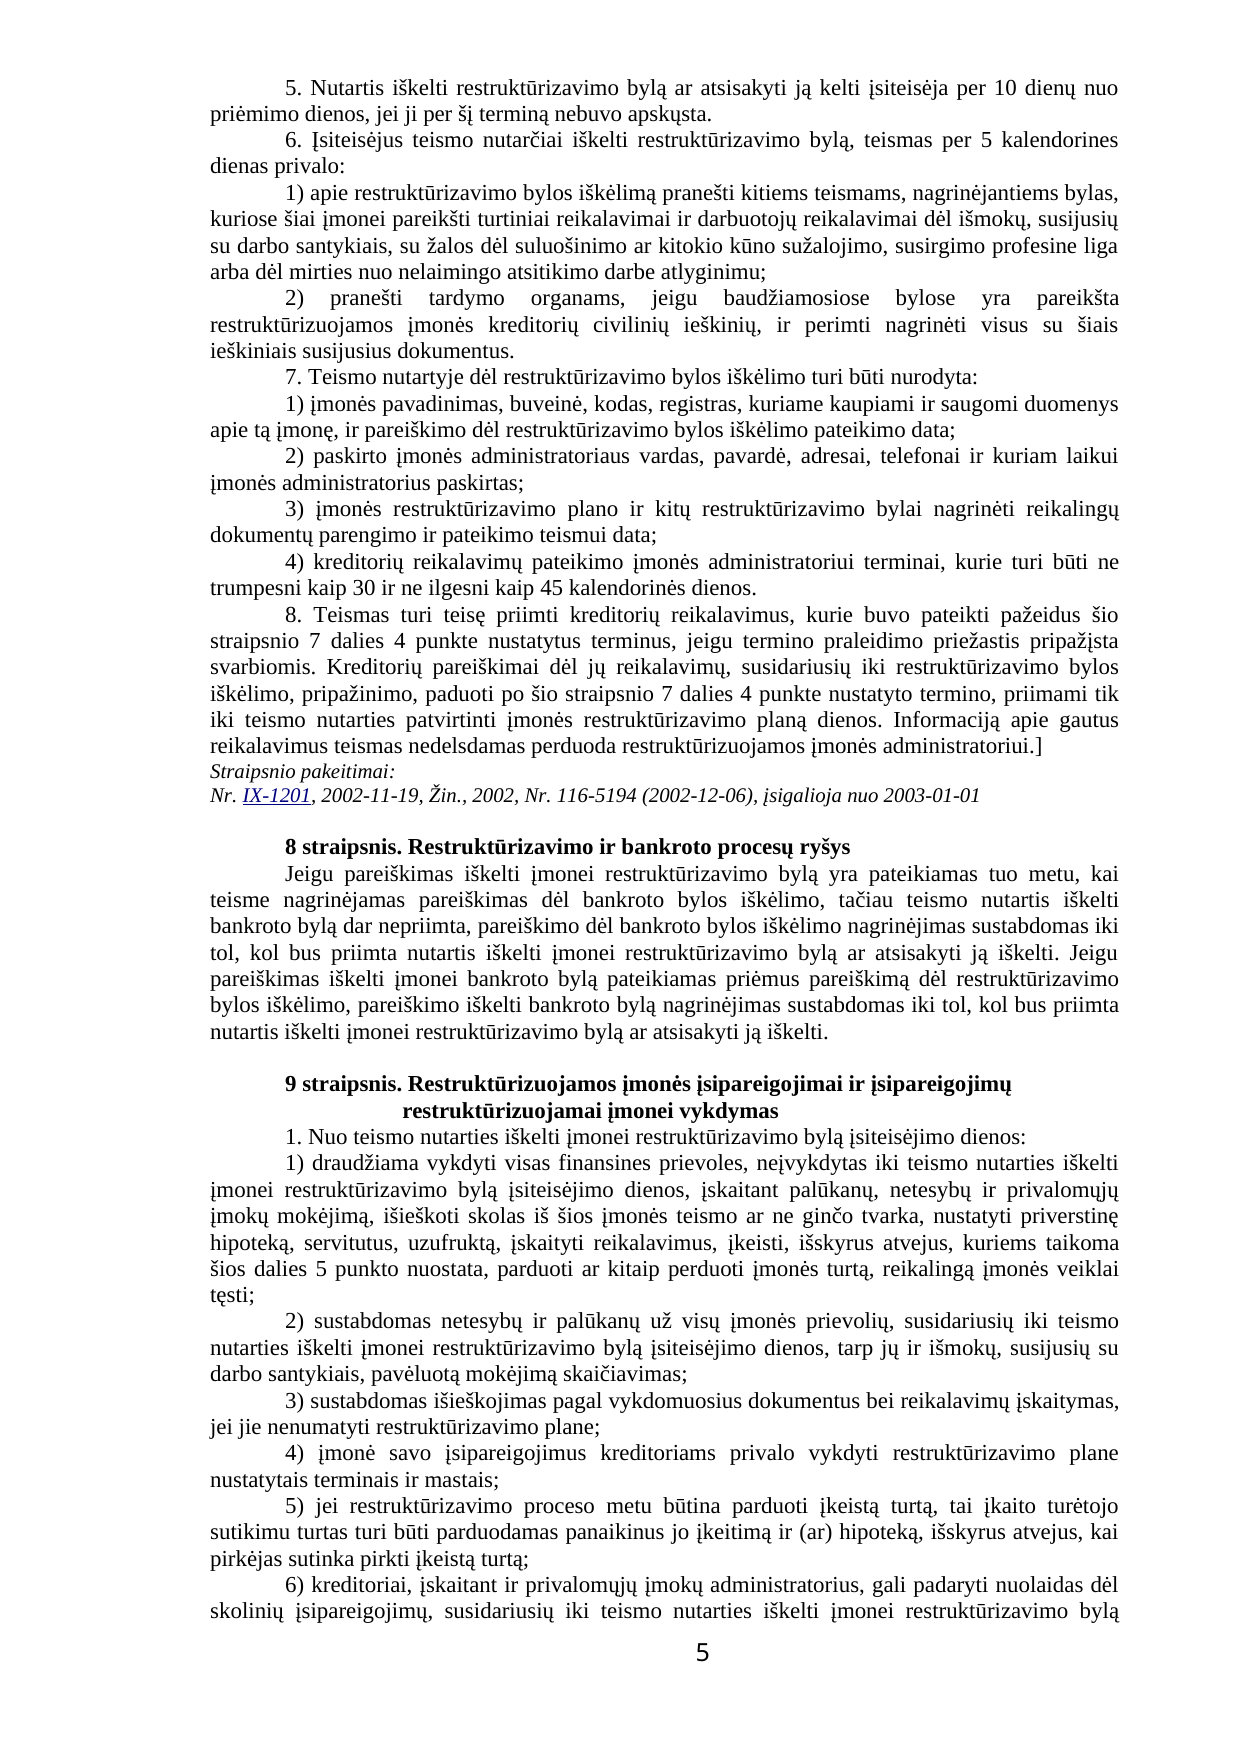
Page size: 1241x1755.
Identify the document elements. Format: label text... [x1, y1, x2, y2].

text 1. Nuo teismo nutarties iškelti įmonei restruktūrizavimo bylą įsiteisėjimo dienos: [210, 1123, 1120, 1149]
text 6) kreditoriai, įskaitant ir privalomųjų įmokų administratorius, gali padaryti nuolaidas dėl skolinių įsipareigojimų, susidariusių iki teismo nutarties iškelti įmonei restruktūrizavimo bylą [210, 1571, 1120, 1624]
text 8. Teismas turi teisę priimti kreditorių reikalavimus, kurie buvo pateikti pažeidus šio straipsnio 7 dalies 4 punkte nustatytus terminus, jeigu termino praleidimo priežastis pripažįsta svarbiomis. Kreditorių pareiškimai dėl jų reikalavimų, susidariusių iki restruktūrizavimo bylos iškėlimo, pripažinimo, paduoti po šio straipsnio 7 dalies 4 punkte nustatyto termino, priimami tik iki teismo nutarties patvirtinti įmonės restruktūrizavimo planą dienos. Informaciją apie gautus reikalavimus teismas nedelsdamas perduoda restruktūrizuojamos įmonės administratoriui.] [210, 601, 1120, 759]
text restruktūrizuojamai įmonei vykdymas [402, 1097, 1120, 1123]
text Jeigu pareiškimas iškelti įmonei restruktūrizavimo bylą yra pateikiamas tuo metu, kai teisme nagrinėjamas pareiškimas dėl bankroto bylos iškėlimo, tačiau teismo nutartis iškelti bankroto bylą dar nepriimta, pareiškimo dėl bankroto bylos iškėlimo nagrinėjimas sustabdomas iki tol, kol bus priimta nutartis iškelti įmonei restruktūrizavimo bylą ar atsisakyti ją iškelti. Jeigu pareiškimas iškelti įmonei bankroto bylą pateikiamas priėmus pareiškimą dėl restruktūrizavimo bylos iškėlimo, pareiškimo iškelti bankroto bylą nagrinėjimas sustabdomas iki tol, kol bus priimta nutartis iškelti įmonei restruktūrizavimo bylą ar atsisakyti ją iškelti. [210, 859, 1120, 1044]
text 2) pranešti tardymo organams, jeigu baudžiamosiose bylose yra pareikšta restruktūrizuojamos įmonės kreditorių civilinių ieškinių, ir perimti nagrinėti visus su šiais ieškiniais susijusius dokumentus. [210, 284, 1120, 363]
text 1) apie restruktūrizavimo bylos iškėlimą pranešti kitiems teismams, nagrinėjantiems bylas, kuriose šiai įmonei pareikšti turtiniai reikalavimai ir darbuotojų reikalavimai dėl išmokų, susijusių su darbo santykiais, su žalos dėl suluošinimo ar kitokio kūno sužalojimo, susirgimo profesine liga arba dėl mirties nuo nelaimingo atsitikimo darbe atlyginimu; [210, 179, 1120, 284]
text 2) sustabdomas netesybų ir palūkanų už visų įmonės prievolių, susidariusių iki teismo nutarties iškelti įmonei restruktūrizavimo bylą įsiteisėjimo dienos, tarp jų ir išmokų, susijusių su darbo santykiais, pavėluotą mokėjimą skaičiavimas; [210, 1308, 1120, 1387]
text 3) sustabdomas išieškojimas pagal vykdomuosius dokumentus bei reikalavimų įskaitymas, jei jie nenumatyti restruktūrizavimo plane; [210, 1387, 1120, 1439]
text 4) kreditorių reikalavimų pateikimo įmonės administratoriui terminai, kurie turi būti ne trumpesni kaip 30 ir ne ilgesni kaip 45 kalendorinės dienos. [210, 548, 1120, 601]
text 6. Įsiteisėjus teismo nutarčiai iškelti restruktūrizavimo bylą, teismas per 5 kalendorines dienas privalo: [210, 126, 1120, 179]
text 1) draudžiama vykdyti visas finansines prievoles, neįvykdytas iki teismo nutarties iškelti įmonei restruktūrizavimo bylą įsiteisėjimo dienos, įskaitant palūkanų, netesybų ir privalomųjų įmokų mokėjimą, išieškoti skolas iš šios įmonės teismo ar ne ginčo tvarka, nustatyti priverstinę hipoteką, servitutus, uzufruktą, įskaityti reikalavimus, įkeisti, išskyrus atvejus, kuriems taikoma šios dalies 5 punkto nuostata, parduoti ar kitaip perduoti įmonės turtą, reikalingą įmonės veiklai tęsti; [210, 1149, 1120, 1308]
text 8 straipsnis. Restruktūrizavimo ir bankroto procesų ryšys [210, 833, 1120, 859]
text 5) jei restruktūrizavimo proceso metu būtina parduoti įkeistą turtą, tai įkaito turėtojo sutikimu turtas turi būti parduodamas panaikinus jo įkeitimą ir (ar) hipoteką, išskyrus atvejus, kai pirkėjas sutinka pirkti įkeistą turtą; [210, 1492, 1120, 1571]
text 4) įmonė savo įsipareigojimus kreditoriams privalo vykdyti restruktūrizavimo plane nustatytais terminais ir mastais; [210, 1439, 1120, 1492]
text Straipsnio pakeitimai: [210, 759, 1120, 783]
text 3) įmonės restruktūrizavimo plano ir kitų restruktūrizavimo bylai nagrinėti reikalingų dokumentų parengimo ir pateikimo teismui data; [210, 495, 1120, 548]
text 2) paskirto įmonės administratoriaus vardas, pavardė, adresai, telefonai ir kuriam laikui įmonės administratorius paskirtas; [210, 442, 1120, 495]
text Nr. IX-1201, 2002-11-19, Žin., 2002, Nr. 116-5194 (2002-12-06), įsigalioja nuo 2003-01-01 [210, 783, 1120, 807]
text 1) įmonės pavadinimas, buveinė, kodas, registras, kuriame kaupiami ir saugomi duomenys apie tą įmonę, ir pareiškimo dėl restruktūrizavimo bylos iškėlimo pateikimo data; [210, 390, 1120, 442]
text 7. Teismo nutartyje dėl restruktūrizavimo bylos iškėlimo turi būti nurodyta: [210, 363, 1120, 390]
text 5. Nutartis iškelti restruktūrizavimo bylą ar atsisakyti ją kelti įsiteisėja per 10 dienų nuo priėmimo dienos, jei ji per šį terminą nebuvo apskųsta. [210, 73, 1120, 126]
text 9 straipsnis. Restruktūrizuojamos įmonės įsipareigojimai ir įsipareigojimų [285, 1070, 1120, 1097]
